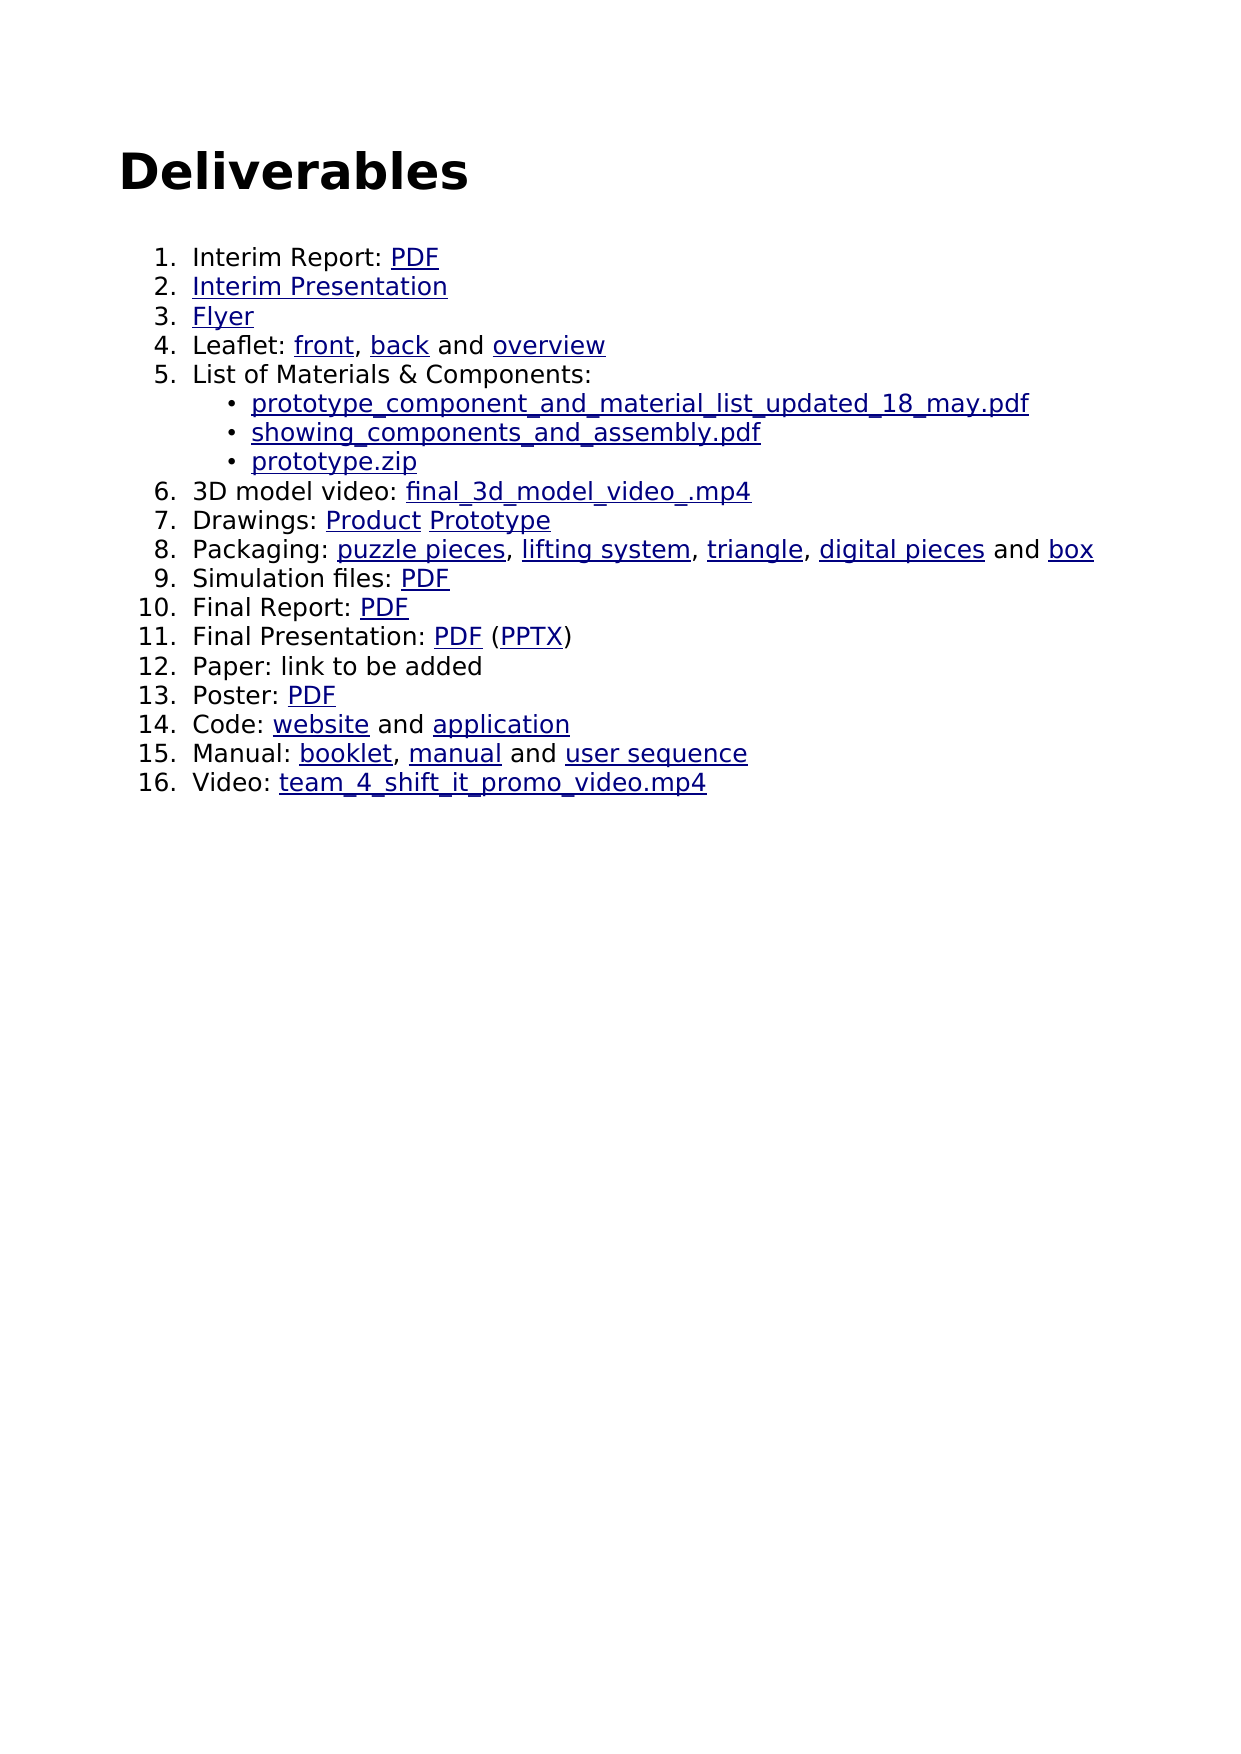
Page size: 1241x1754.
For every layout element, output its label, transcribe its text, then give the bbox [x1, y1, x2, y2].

list List of Materials & Components: [177, 360, 1122, 389]
list Code: website and application [177, 710, 1122, 739]
list Flyer [177, 302, 1122, 331]
list Packaging: puzzle pieces, lifting system, triangle, digital pieces and box [177, 535, 1122, 564]
list Final Report: PDF [177, 593, 1122, 622]
list Simulation files: PDF [177, 564, 1122, 593]
list Paper: link to be added [177, 652, 1122, 681]
list showing_components_and_assembly.pdf [236, 418, 1122, 447]
list Poster: PDF [177, 681, 1122, 710]
list prototype.zip [236, 447, 1122, 477]
list Leaflet: front, back and overview [177, 331, 1122, 360]
list Manual: booklet, manual and user sequence [177, 739, 1122, 768]
subtitle Deliverables [118, 143, 1122, 201]
list Interim Report: PDF [177, 243, 1122, 272]
list 3D model video: final_3d_model_video_.mp4 [177, 477, 1122, 506]
list Final Presentation: PDF (PPTX) [177, 622, 1122, 652]
list Video: team_4_shift_it_promo_video.mp4 [177, 768, 1122, 797]
list prototype_component_and_material_list_updated_18_may.pdf [236, 389, 1122, 418]
list Drawings: Product Prototype [177, 506, 1122, 535]
list Interim Presentation [177, 272, 1122, 302]
